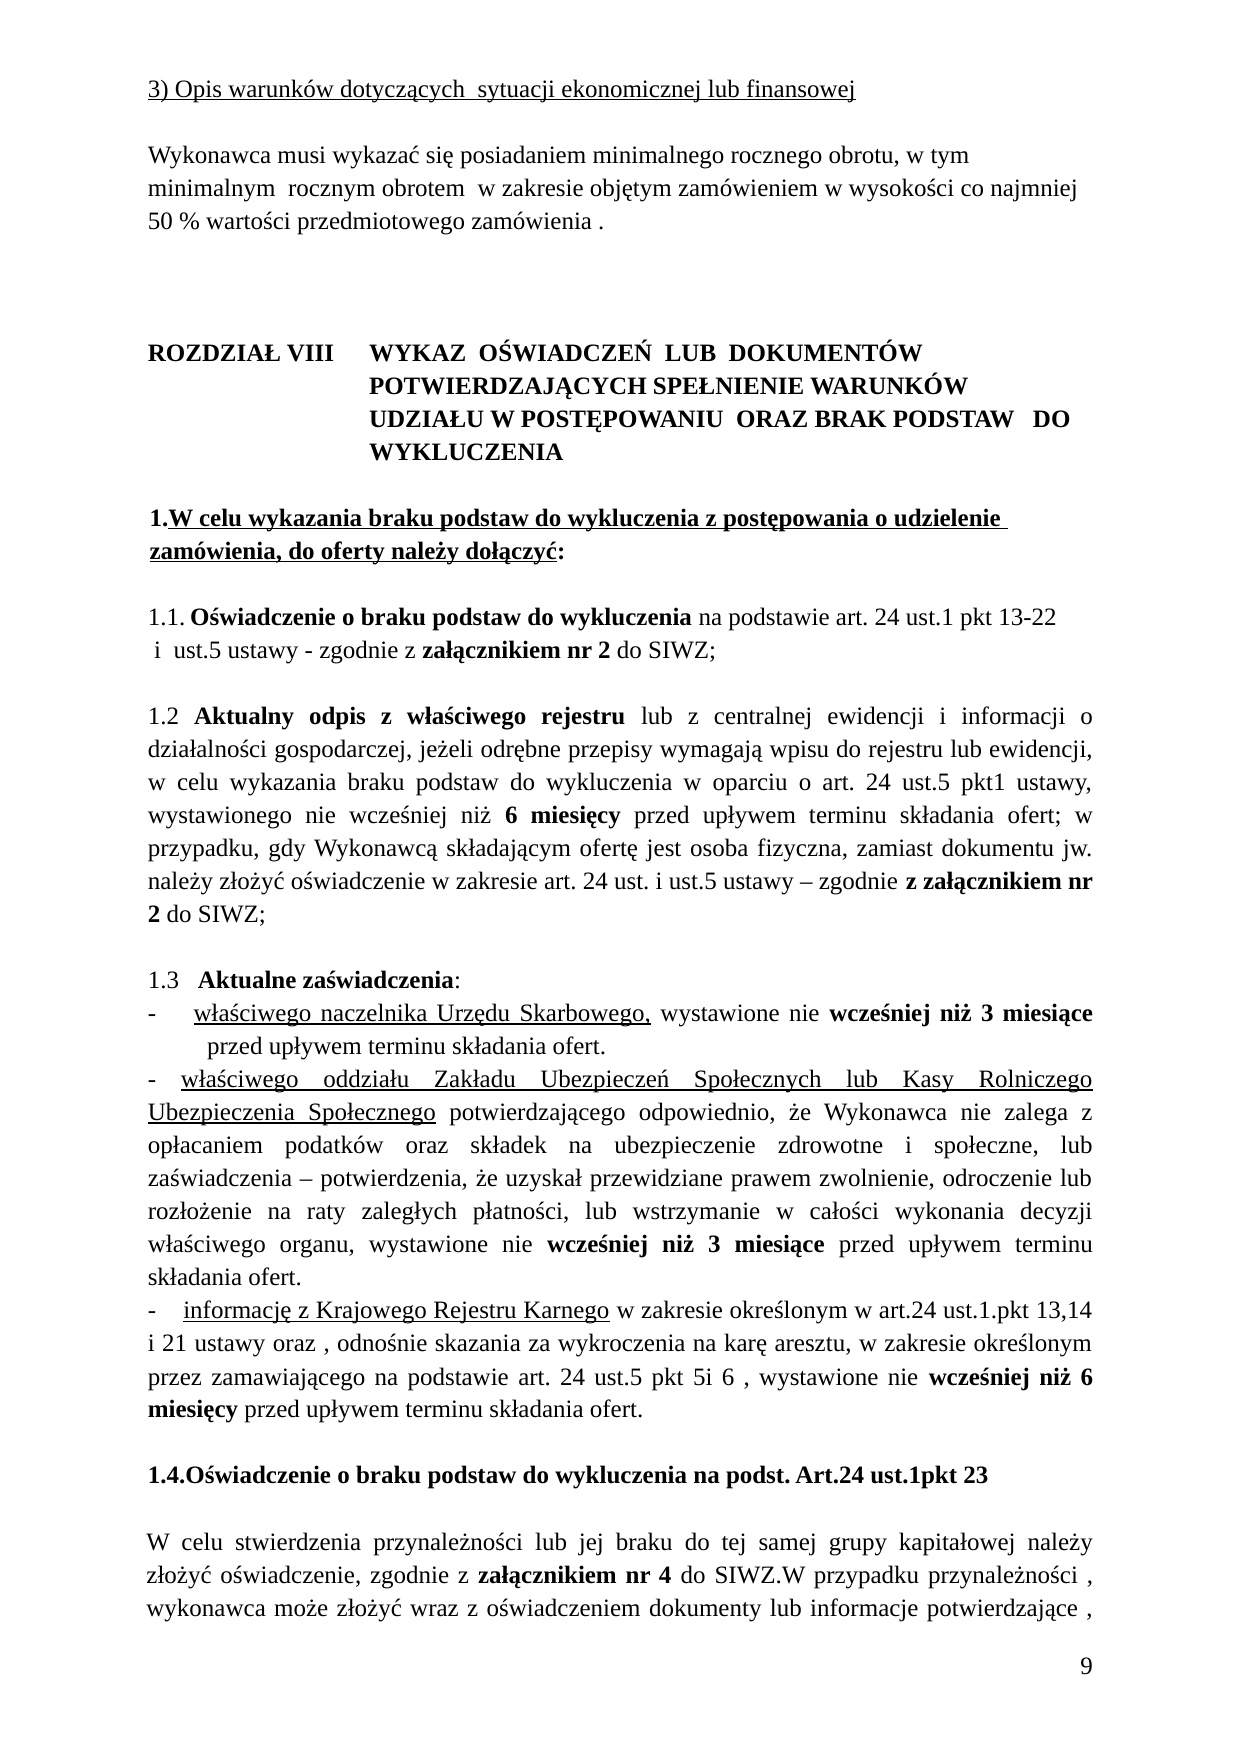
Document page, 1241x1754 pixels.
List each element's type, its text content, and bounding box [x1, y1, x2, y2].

text UDZIAŁU W POSTĘPOWANIU ORAZ BRAK PODSTAW DO [148, 404, 1093, 433]
text 3) Opis warunków dotyczących sytuacji ekonomicznej lub finansowej [148, 74, 1093, 102]
text 1.4.Oświadczenie o braku podstaw do wykluczenia na podst. Art.24 ust.1pkt 23 [148, 1461, 1093, 1489]
text - właściwego oddziału Zakładu Ubezpieczeń Społecznych lub Kasy Rolniczego Ubezpieczenia Społecznego potwierdzającego odpowiednio, że Wykonawca nie zalega z opłacaniem podatków oraz składek na ubezpieczenie zdrowotne i społeczne, lub zaświadczenia – potwierdzenia, że uzyskał przewidziane prawem zwolnienie, odroczenie lub rozłożenie na raty zaległych płatności, lub wstrzymanie w całości wykonania decyzji właściwego organu, wystawione nie wcześniej niż 3 miesiące przed upływem terminu składania ofert. [148, 1064, 1093, 1291]
text 1.2 Aktualny odpis z właściwego rejestru lub z centralnej ewidencji i informacji o działalności gospodarczej, jeżeli odrębne przepisy wymagają wpisu do rejestru lub ewidencji, w celu wykazania braku podstaw do wykluczenia w oparciu o art. 24 ust.5 pkt1 ustawy, wystawionego nie wcześniej niż 6 miesięcy przed upływem terminu składania ofert; w przypadku, gdy Wykonawcą składającym ofertę jest osoba fizyczna, zamiast dokumentu jw. należy złożyć oświadczenie w zakresie art. 24 ust. i ust.5 ustawy – zgodnie z załącznikiem nr 2 do SIWZ; [148, 701, 1093, 928]
list Oświadczenie o braku podstaw do wykluczenia na podstawie art. 24 ust.1 pkt 13-22 [148, 602, 1093, 631]
text POTWIERDZAJĄCYCH SPEŁNIENIE WARUNKÓW [148, 371, 1093, 400]
text Wykonawca musi wykazać się posiadaniem minimalnego rocznego obrotu, w tym minimalnym rocznym obrotem w zakresie objętym zamówieniem w wysokości co najmniej 50 % wartości przedmiotowego zamówienia . [148, 140, 1093, 234]
text - właściwego naczelnika Urzędu Skarbowego, wystawione nie wcześniej niż 3 miesiące przed upływem terminu składania ofert. [148, 998, 1093, 1060]
text WYKLUCZENIA [295, 437, 1093, 466]
text 1.3 Aktualne zaświadczenia: [148, 965, 1093, 994]
text 1.W celu wykazania braku podstaw do wykluczenia z postępowania o udzielenie zamówienia, do oferty należy dołączyć: [149, 503, 1093, 565]
text i ust.5 ustawy - zgodnie z załącznikiem nr 2 do SIWZ; [148, 635, 1093, 664]
text ROZDZIAŁ VIII WYKAZ OŚWIADCZEŃ LUB DOKUMENTÓW [148, 338, 1093, 367]
text W celu stwierdzenia przynależności lub jej braku do tej samej grupy kapitałowej należy złożyć oświadczenie, zgodnie z załącznikiem nr 4 do SIWZ.W przypadku przynależności , wykonawca może złożyć wraz z oświadczeniem dokumenty lub informacje potwierdzające , [146, 1527, 1093, 1621]
text - informację z Krajowego Rejestru Karnego w zakresie określonym w art.24 ust.1.pkt 13,14 i 21 ustawy oraz , odnośnie skazania za wykroczenia na karę aresztu, w zakresie określonym przez zamawiającego na podstawie art. 24 ust.5 pkt 5i 6 , wystawione nie wcześniej niż 6 miesięcy przed upływem terminu składania ofert. [148, 1296, 1093, 1423]
